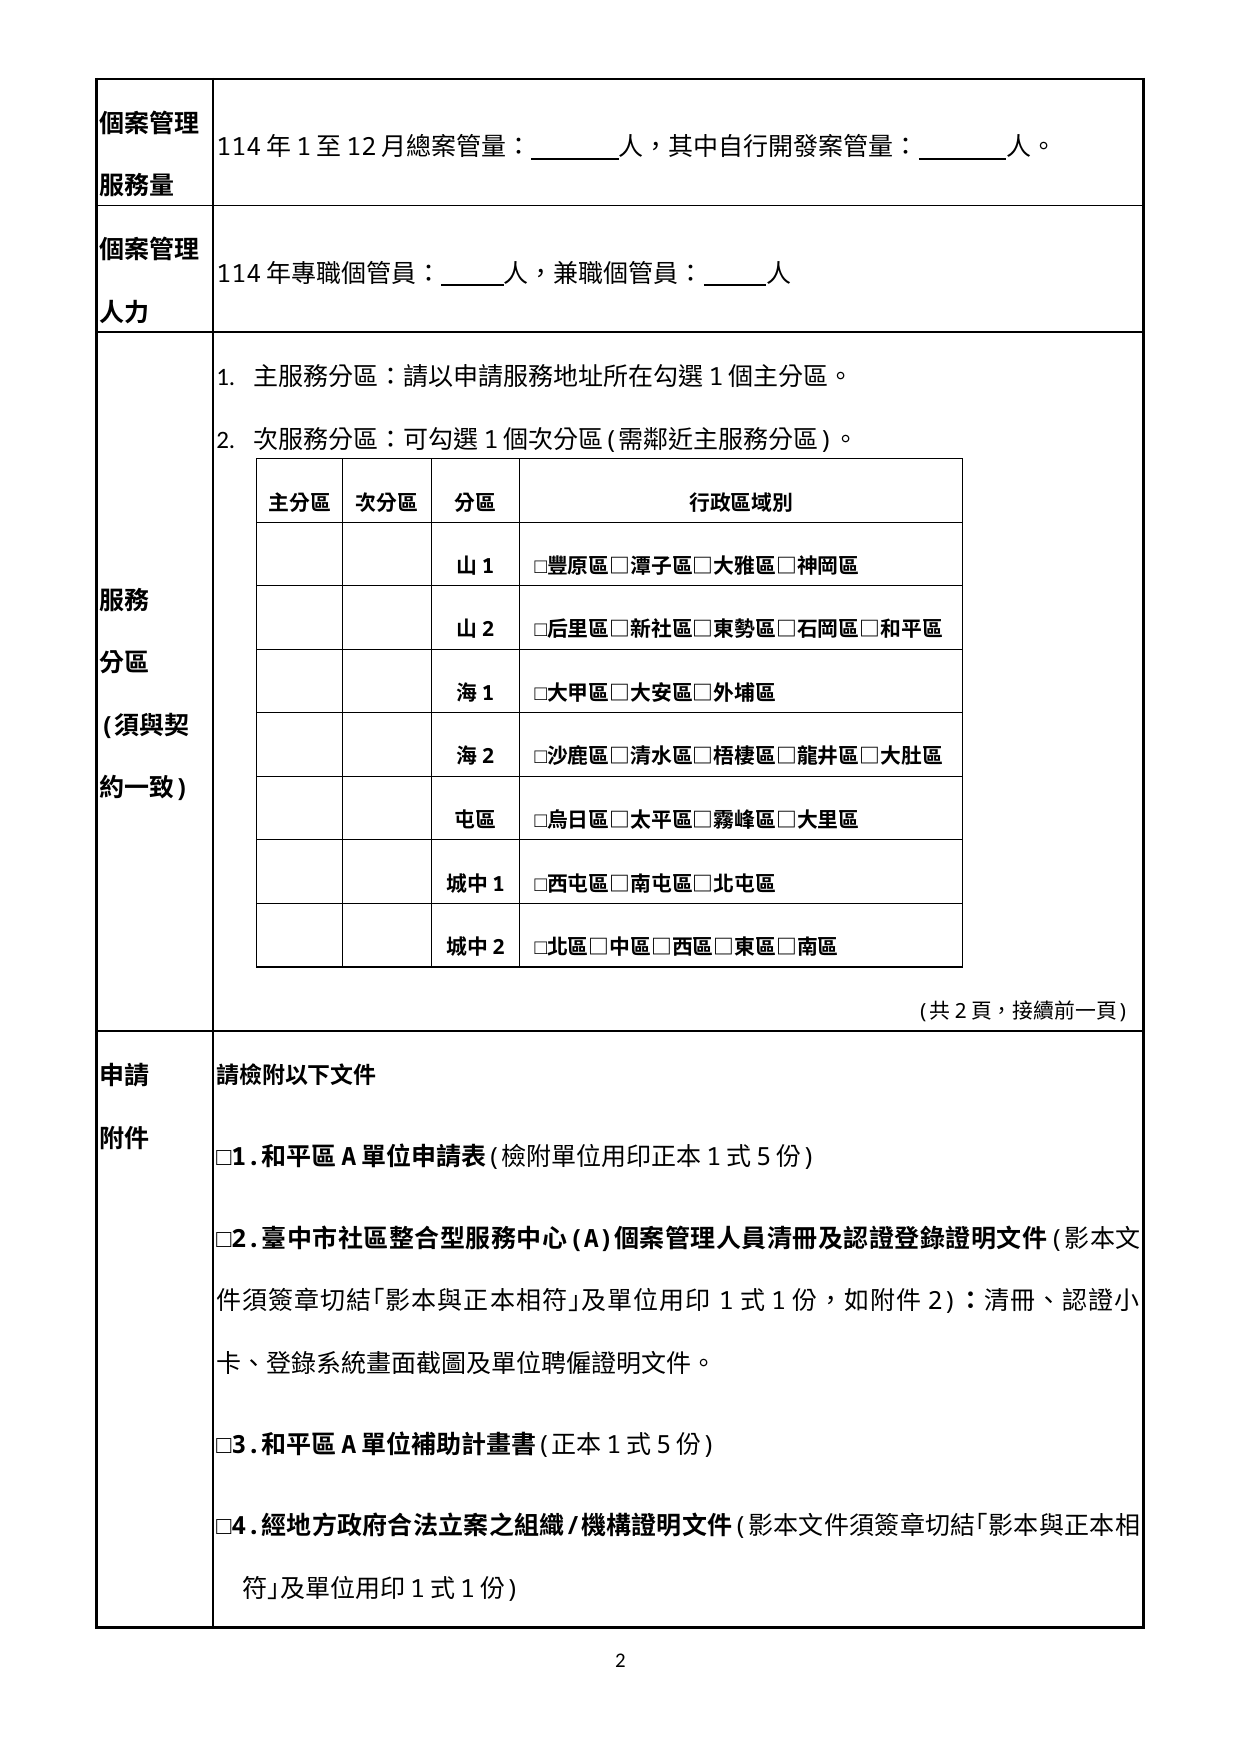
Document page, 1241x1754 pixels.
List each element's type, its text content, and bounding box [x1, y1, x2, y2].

table_cell [257, 777, 342, 839]
table_cell [257, 650, 342, 712]
table_cell 114年1至12月總案管量： 人，其中自行開發案管量： 人。 [214, 80, 1142, 204]
table_cell 請檢附以下文件 □1.和平區A單位申請表(檢附單位用印正本1式5份) □2.臺中市社區整合型服務中心(A)個案管理人員清冊及認證登錄證明文件(影本文件須簽章切結｢影本與正本相符｣及單位用印1式1份，如附件2)：清冊、認證小卡、登錄系統畫面截圖及單位聘僱證明文件。 □3.和平區A單位補助計畫書(正本1式5份) □4.經地方政府合法立案之組織/機構證明文件(影本文件須簽章切結｢影本與正本相符｣及單位用印1式1份) [214, 1032, 1142, 1626]
table_cell [343, 650, 431, 712]
table_header 次分區 [343, 459, 431, 522]
table_cell [257, 840, 342, 903]
table_cell □西屯區□南屯區□北屯區 [520, 840, 962, 903]
table_cell □烏日區□太平區□霧峰區□大里區 [520, 777, 962, 839]
table_cell 114年專職個管員： 人，兼職個管員： 人 [214, 206, 1142, 331]
table_cell 海2 [432, 713, 519, 776]
table_header 主分區 [257, 459, 342, 522]
table_cell [257, 586, 342, 649]
table_cell [343, 904, 431, 966]
table_cell □大甲區□大安區□外埔區 [520, 650, 962, 712]
table_header 分區 [432, 459, 519, 522]
table_cell [257, 904, 342, 966]
table_cell 城中2 [432, 904, 519, 966]
table_cell 個案管理 服務量 [98, 80, 212, 204]
table_cell [257, 713, 342, 776]
table_cell 城中1 [432, 840, 519, 903]
table_header 行政區域別 [520, 459, 962, 522]
table_cell 山2 [432, 586, 519, 649]
table_cell [343, 523, 431, 585]
table_cell □沙鹿區□清水區□梧棲區□龍井區□大肚區 [520, 713, 962, 776]
table_cell 申請 附件 [98, 1032, 212, 1626]
table_cell 個案管理人力 [98, 206, 212, 331]
table_cell 山1 [432, 523, 519, 585]
table_cell □后里區□新社區□東勢區□石岡區□和平區 [520, 586, 962, 649]
table_cell □北區□中區□西區□東區□南區 [520, 904, 962, 966]
table_cell 服務 分區 (須與契約一致) [98, 333, 212, 1030]
table_cell □豐原區□潭子區□大雅區□神岡區 [520, 523, 962, 585]
table_cell [343, 713, 431, 776]
table_cell [343, 586, 431, 649]
table_cell [343, 840, 431, 903]
table_cell 屯區 [432, 777, 519, 839]
table_cell 海1 [432, 650, 519, 712]
table_cell 主服務分區：請以申請服務地址所在勾選1個主分區。 次服務分區：󠄀可勾選1個次分區(需鄰近主服務分區)。 (共2頁，接續前一頁) [214, 333, 1142, 1030]
table_cell [257, 523, 342, 585]
table_cell [343, 777, 431, 839]
